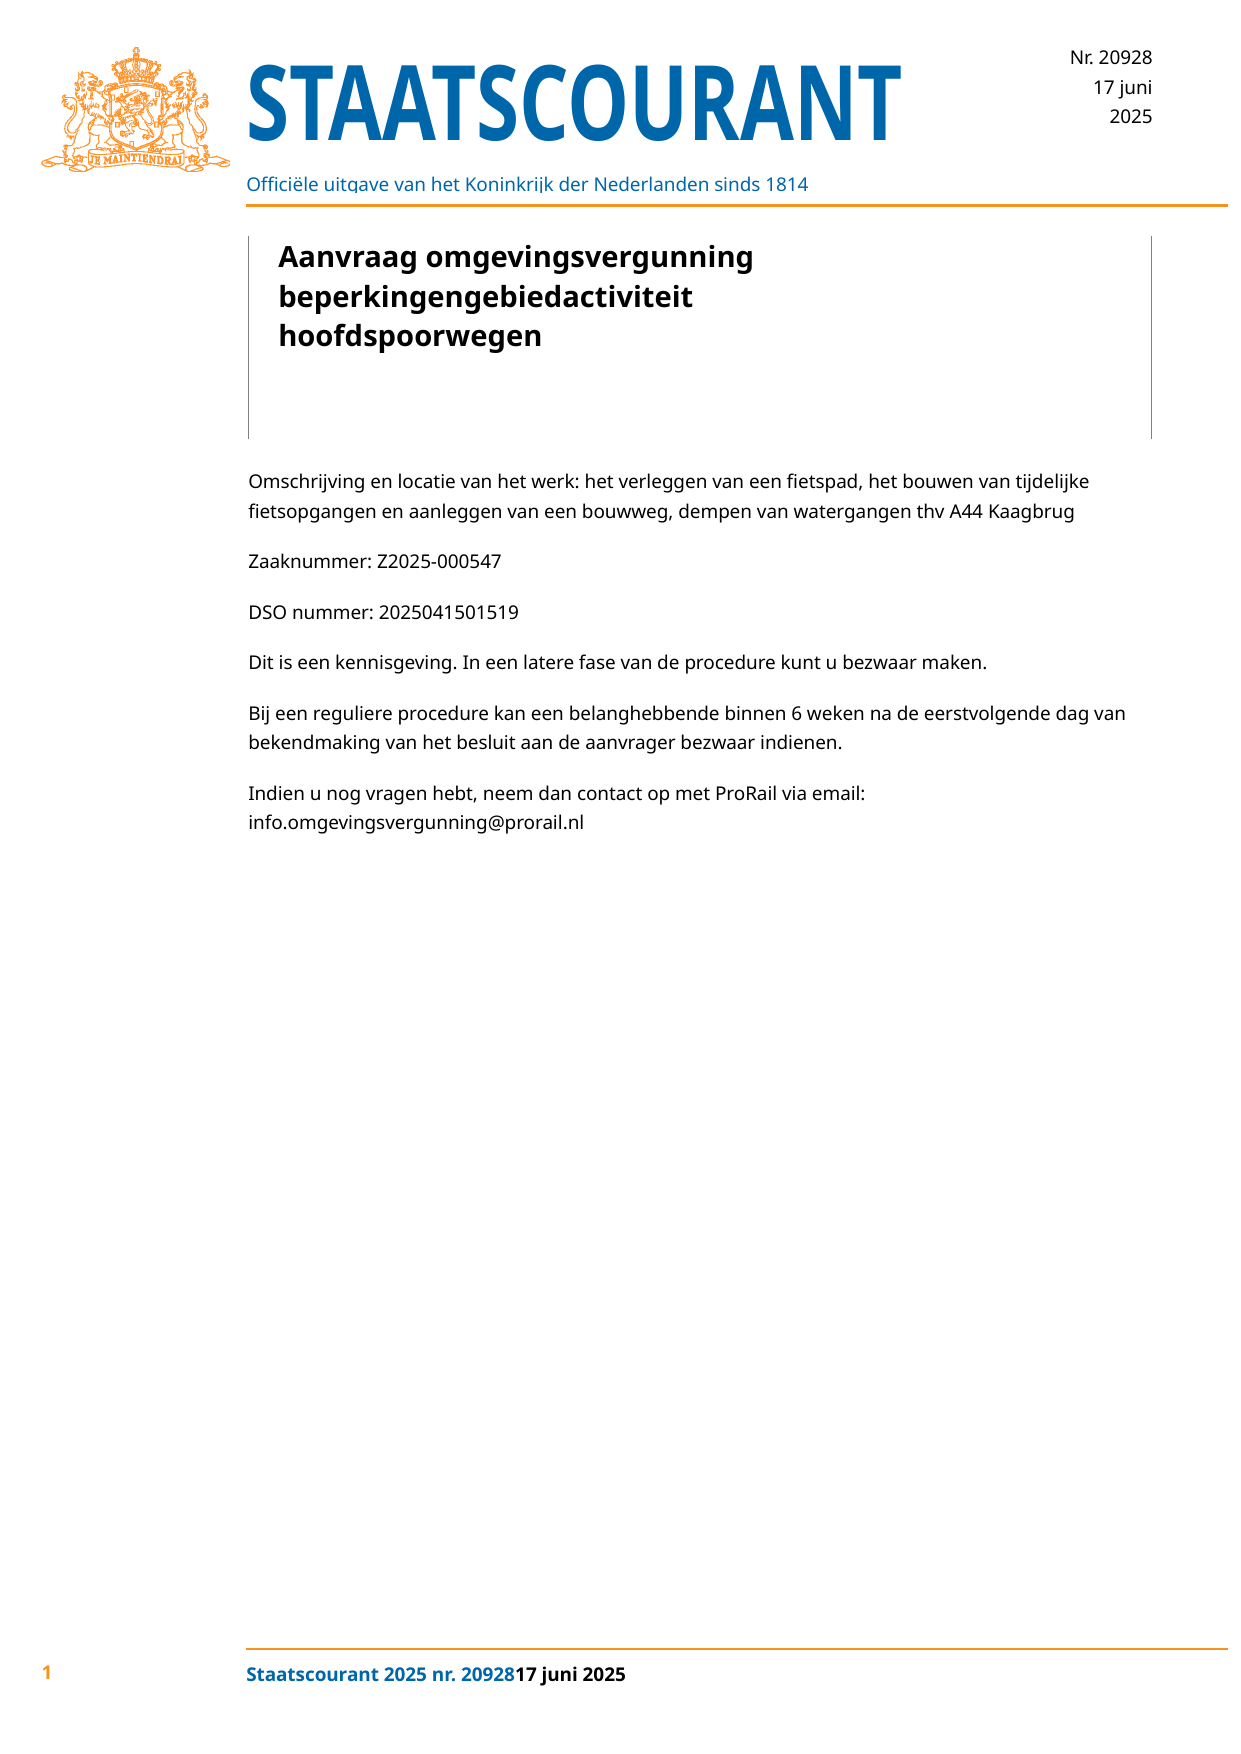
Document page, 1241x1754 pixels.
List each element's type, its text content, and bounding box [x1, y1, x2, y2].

text Omschrijving en locatie van het werk: het verleggen van een fietspad, het bouwen van tijdelijke fietsopgangen en aanleggen van een bouwweg, dempen van watergangen thv A44 Kaagbrug [248, 469, 1152, 524]
text Bij een reguliere procedure kan een belanghebbende binnen 6 weken na de eerstvolgende dag van bekendmaking van het besluit aan de aanvrager bezwaar indienen. [248, 700, 1152, 755]
text DSO nummer: 2025041501519 [248, 599, 1152, 625]
picture [912, 236, 1090, 414]
picture [41, 47, 231, 172]
table_header [1090, 236, 1151, 413]
text Dit is een kennisgeving. In een latere fase van de procedure kunt u bezwaar maken. [248, 649, 1152, 675]
table_header [850, 414, 1151, 439]
table_header Aanvraag omgevingsvergunning beperkingengebiedactiviteit hoofdspoorwegen [249, 236, 850, 439]
table_header [850, 236, 912, 413]
text Indien u nog vragen hebt, neem dan contact op met ProRail via email: info.omgevingsvergunning@prorail.nl [248, 780, 1152, 835]
text Zaaknummer: Z2025-000547 [248, 549, 1152, 574]
